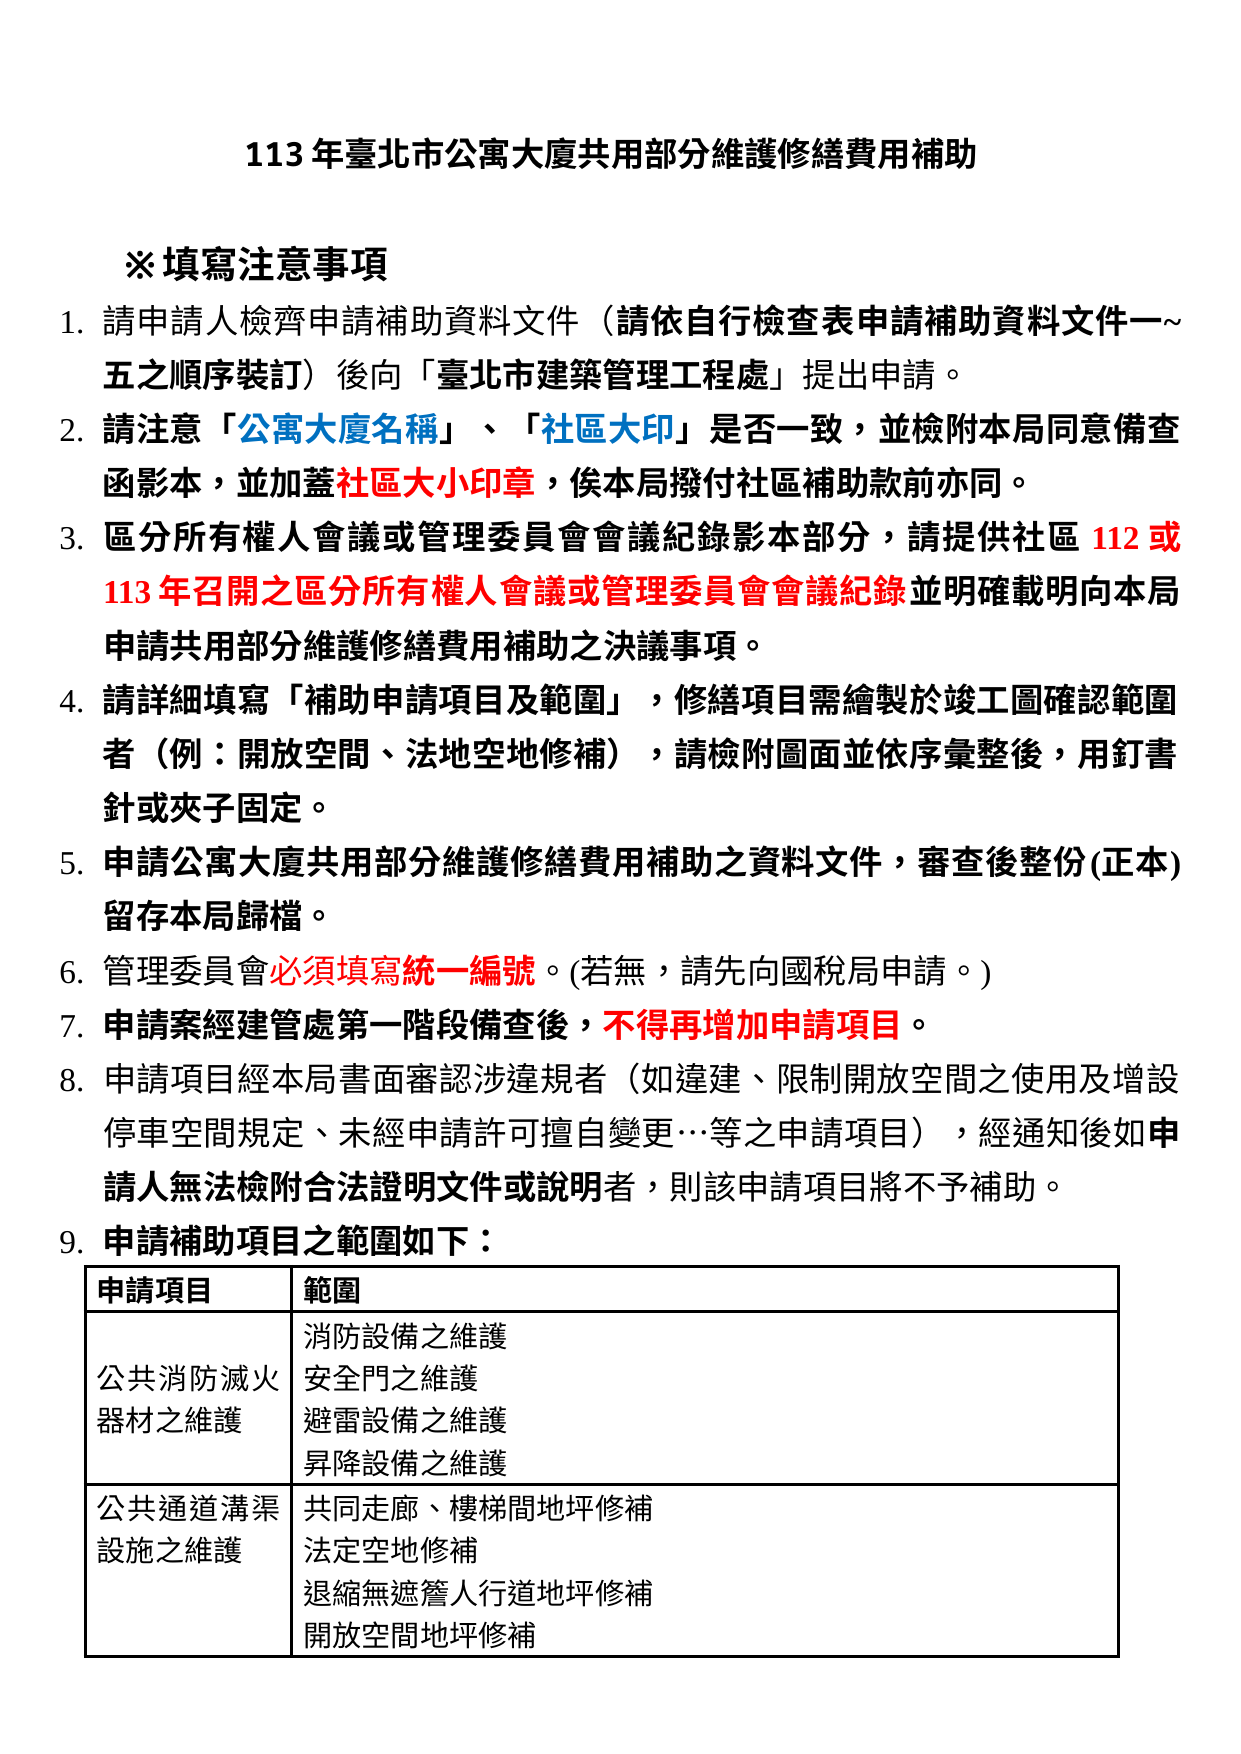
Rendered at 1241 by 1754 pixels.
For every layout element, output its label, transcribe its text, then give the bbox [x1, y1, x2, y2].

text ※填寫注意事項 [117, 235, 1181, 290]
table_cell 共同走廊、樓梯間地坪修補 法定空地修補 退縮無遮簷人行道地坪修補 開放空間地坪修補 [293, 1486, 1117, 1655]
list 請詳細填寫「補助申請項目及範圍」，修繕項目需繪製於竣工圖確認範圍者（例：開放空間、法地空地修補），請檢附圖面並依序彙整後，用釘書針或夾子固定。 [59, 669, 1181, 831]
list 申請公寓大廈共用部分維護修繕費用補助之資料文件，審查後整份(正本)留存本局歸檔。 [59, 831, 1181, 940]
list 管理委員會必須填寫統一編號。(若無，請先向國稅局申請。) [59, 940, 1181, 994]
table_cell 公共通道溝渠設施之維護 [87, 1486, 290, 1655]
table_cell 消防設備之維護 安全門之維護 避雷設備之維護 昇降設備之維護 [293, 1313, 1117, 1482]
table_header 範圍 [293, 1268, 1117, 1310]
table_cell 公共消防滅火器材之維護 [87, 1313, 290, 1482]
list 區分所有權人會議或管理委員會會議紀錄影本部分，請提供社區112或113年召開之區分所有權人會議或管理委員會會議紀錄並明確載明向本局申請共用部分維護修繕費用補助之決議事項。 [59, 506, 1181, 669]
table_header 申請項目 [87, 1268, 290, 1310]
list 請注意「公寓大廈名稱」、「社區大印」是否一致，並檢附本局同意備查函影本，並加蓋社區大小印章，俟本局撥付社區補助款前亦同。 [59, 398, 1181, 506]
list 申請補助項目之範圍如下： [59, 1211, 1181, 1265]
list 申請項目經本局書面審認涉違規者（如違建、限制開放空間之使用及增設停車空間規定、未經申請許可擅自變更…等之申請項目），經通知後如申請人無法檢附合法證明文件或說明者，則該申請項目將不予補助。 [59, 1048, 1181, 1211]
list 申請案經建管處第一階段備查後，不得再增加申請項目。 [59, 994, 1181, 1048]
text 113年臺北市公寓大廈共用部分維護修繕費用補助 [59, 110, 1163, 173]
list 請申請人檢齊申請補助資料文件（請依自行檢查表申請補助資料文件一~五之順序裝訂）後向「臺北市建築管理工程處」提出申請。 [59, 290, 1181, 398]
